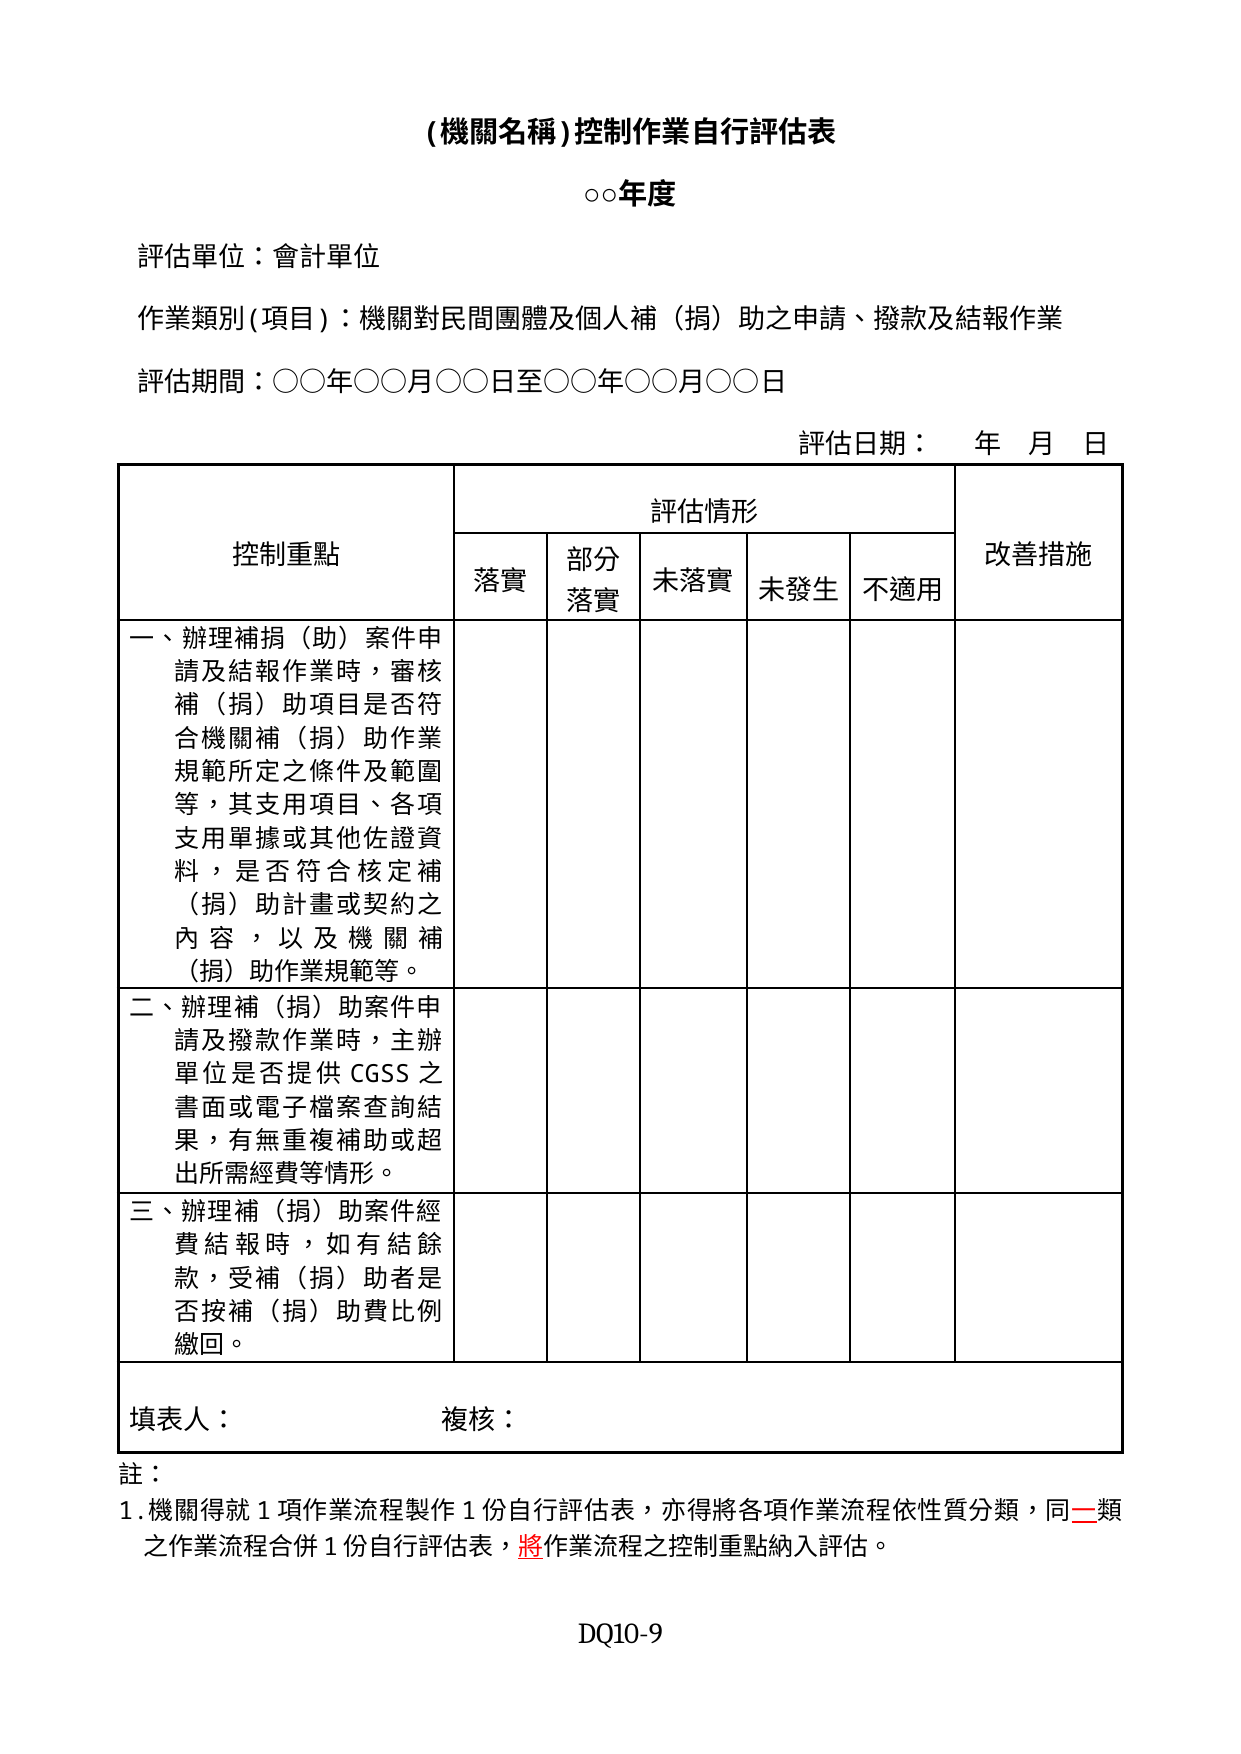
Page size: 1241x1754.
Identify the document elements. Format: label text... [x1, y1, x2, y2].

table_cell [851, 621, 954, 987]
table_header 控制重點 [120, 466, 453, 618]
table_header 改善措施 [956, 466, 1121, 618]
table_cell [455, 621, 546, 987]
table_cell 部分落實 [548, 534, 639, 618]
table_cell 未落實 [641, 534, 746, 618]
table_cell [851, 989, 954, 1192]
text 作業類別(項目)：機關對民間團體及個人補（捐）助之申請、撥款及結報作業 [137, 276, 1122, 338]
text 評估期間：○○年○○月○○日至○○年○○月○○日 [137, 338, 1122, 401]
table_cell [641, 621, 746, 987]
table_cell [956, 989, 1121, 1192]
table_cell [851, 1194, 954, 1361]
table_cell 填表人： 複核： [120, 1363, 1121, 1451]
text 評估日期： 年 月 日 [137, 401, 1109, 463]
table_cell [748, 989, 849, 1192]
table_cell [548, 989, 639, 1192]
table_cell 二、辦理補（捐）助案件申請及撥款作業時，主辦單位是否提供CGSS之書面或電子檔案查詢結果，有無重複補助或超出所需經費等情形。 [120, 989, 453, 1192]
table_cell [956, 621, 1121, 987]
table_cell 一、辦理補捐（助）案件申請及結報作業時，審核補（捐）助項目是否符合機關補（捐）助作業規範所定之條件及範圍等，其支用項目、各項支用單據或其他佐證資料，是否符合核定補（捐）助計畫或契約之內容，以及機關補（捐）助作業規範等。 [120, 621, 453, 987]
table_cell [641, 1194, 746, 1361]
table_cell [748, 621, 849, 987]
table_cell [548, 1194, 639, 1361]
table_header 評估情形 [455, 466, 954, 532]
text (機關名稱)控制作業自行評估表 [137, 88, 1122, 151]
table_cell [641, 989, 746, 1192]
table_cell 三、辦理補（捐）助案件經費結報時，如有結餘款，受補（捐）助者是否按補（捐）助費比例繳回。 [120, 1194, 453, 1361]
table_cell [548, 621, 639, 987]
table_cell [956, 1194, 1121, 1361]
text 1.機關得就1項作業流程製作1份自行評估表，亦得將各項作業流程依性質分類，同一類之作業流程合併1份自行評估表，將作業流程之控制重點納入評估。 [118, 1490, 1122, 1563]
table_cell 不適用 [851, 534, 954, 618]
text 評估單位：會計單位 [137, 213, 1122, 276]
table_cell [455, 1194, 546, 1361]
table_cell [455, 989, 546, 1192]
table_cell 未發生 [748, 534, 849, 618]
table_cell 落實 [455, 534, 546, 618]
text ○○年度 [137, 151, 1122, 213]
table_cell [748, 1194, 849, 1361]
text 註： [118, 1454, 1122, 1490]
